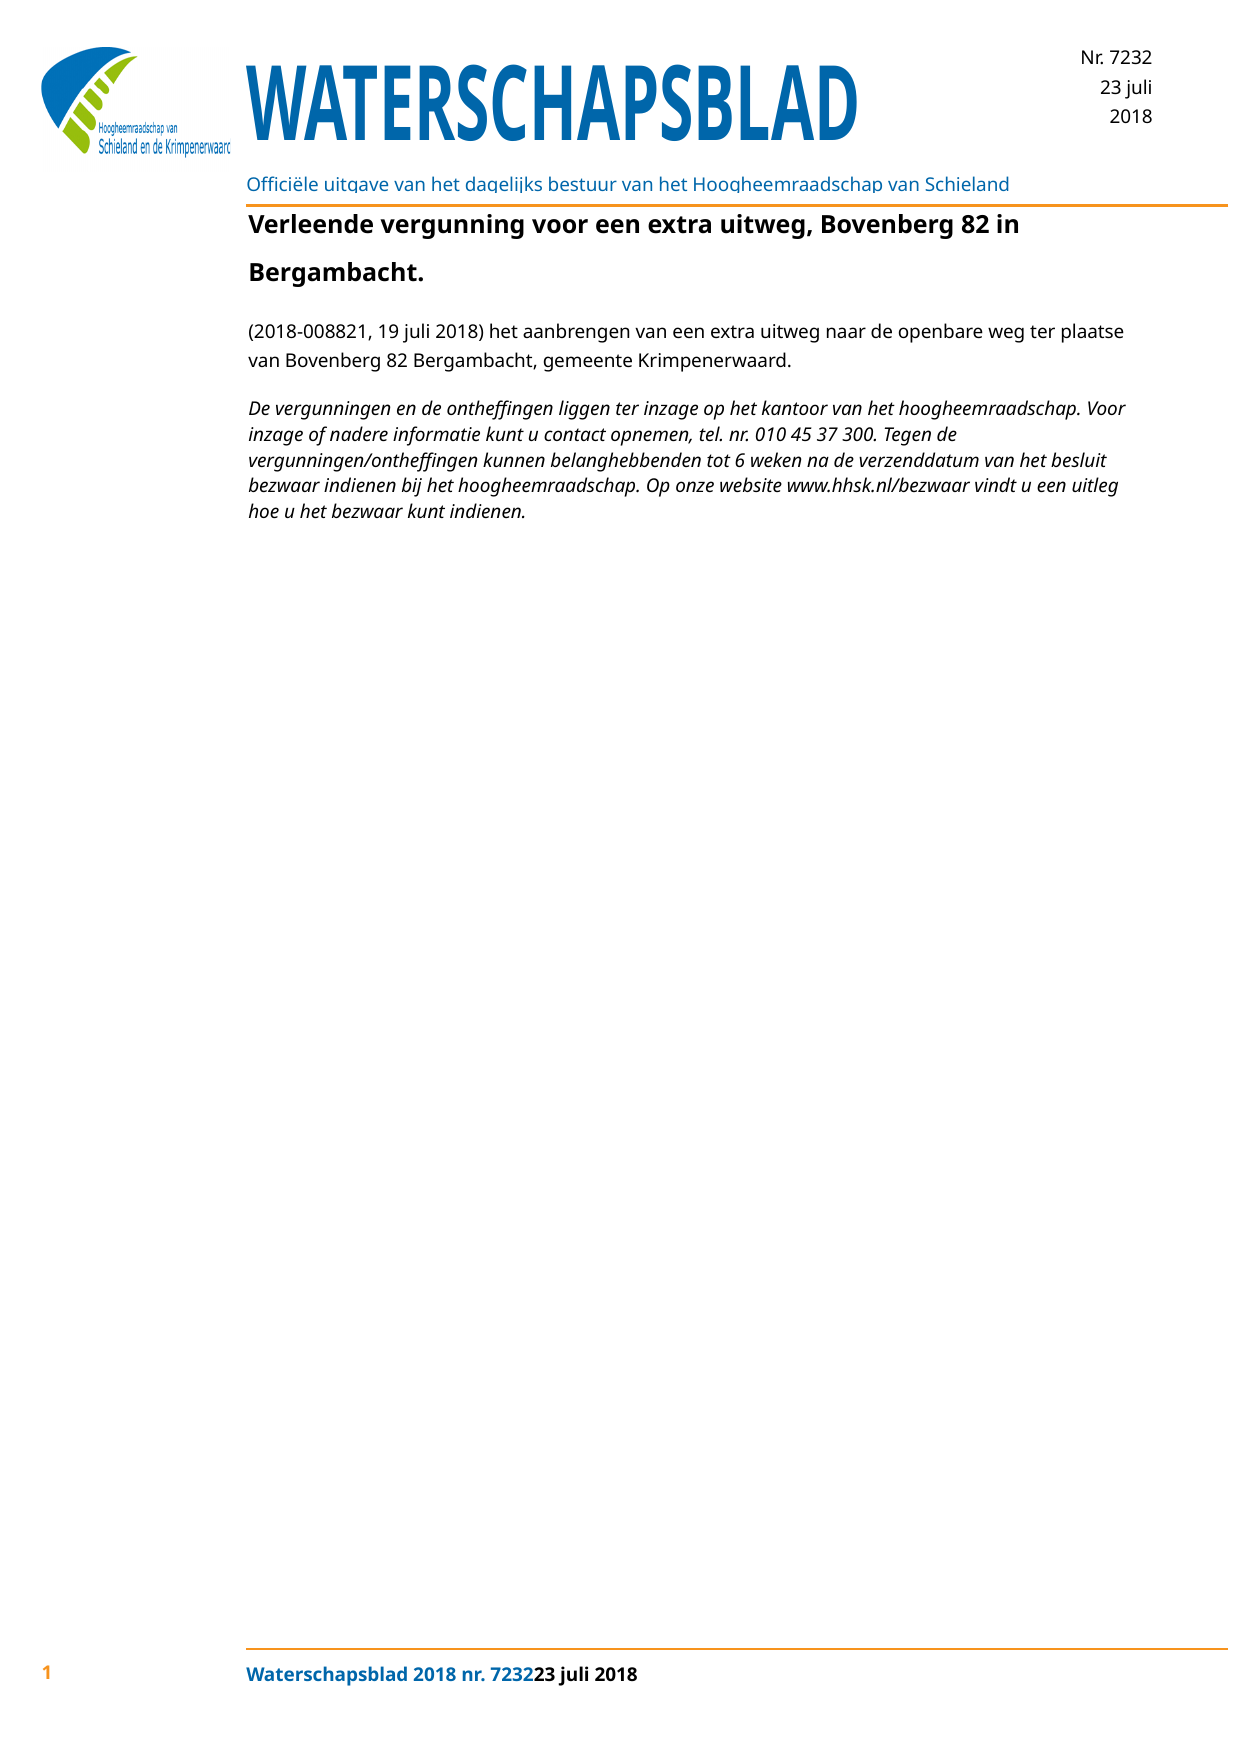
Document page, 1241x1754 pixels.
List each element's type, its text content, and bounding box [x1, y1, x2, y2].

picture [41, 47, 231, 172]
text De vergunningen en de ontheffingen liggen ter inzage op het kantoor van het hoogheemraadschap. Voor inzage of nadere informatie kunt u contact opnemen, tel. nr. 010 45 37 300. Tegen de vergunningen/ontheffingen kunnen belanghebbenden tot 6 weken na de verzenddatum van het besluit bezwaar indienen bij het hoogheemraadschap. Op onze website www.hhsk.nl/bezwaar vindt u een uitleg hoe u het bezwaar kunt indienen. [248, 395, 1152, 524]
text (2018-008821, 19 juli 2018) het aanbrengen van een extra uitweg naar de openbare weg ter plaatse van Bovenberg 82 Bergambacht, gemeente Krimpenerwaard. [248, 318, 1152, 373]
text Verleende vergunning voor een extra uitweg, Bovenberg 82 in Bergambacht. [248, 207, 1152, 288]
